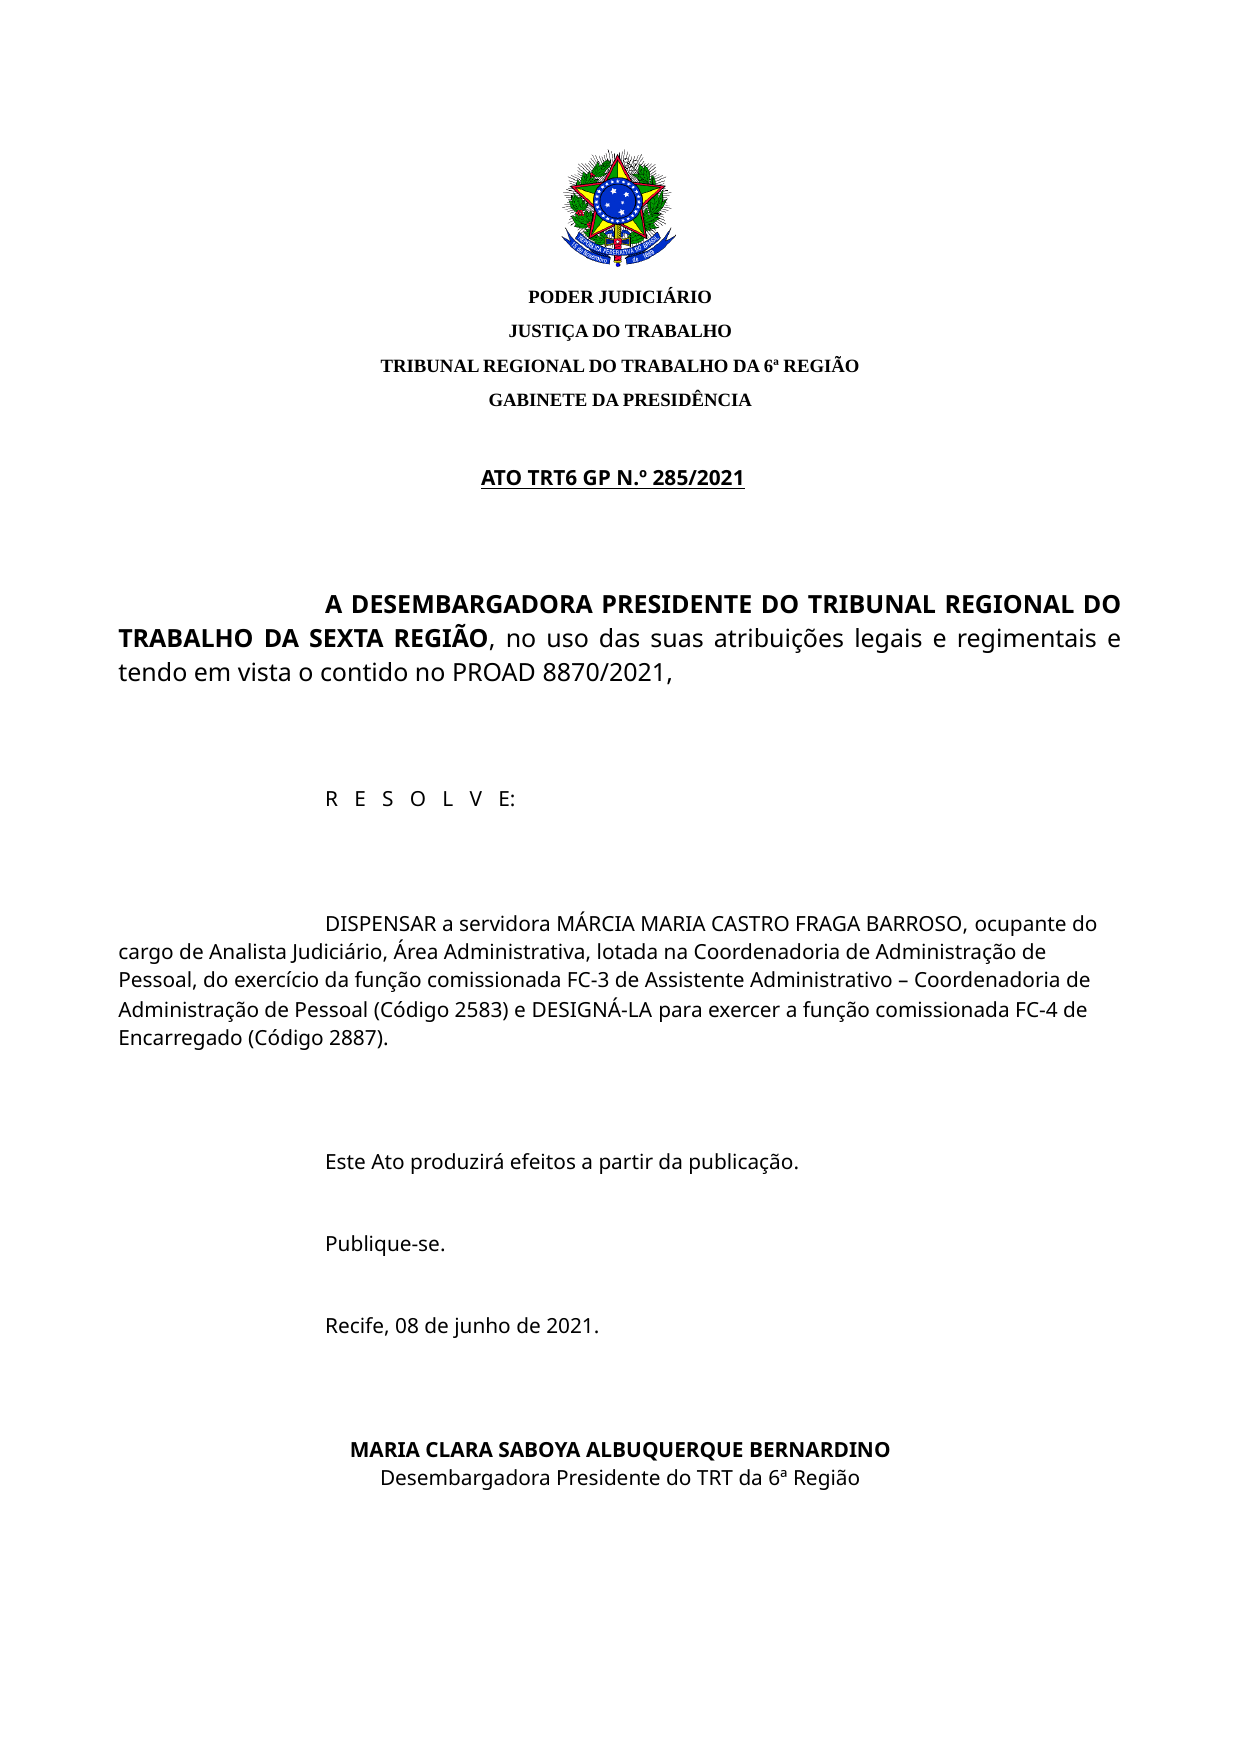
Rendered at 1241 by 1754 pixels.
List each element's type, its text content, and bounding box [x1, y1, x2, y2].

text ATO TRT6 GP N.º 285/2021 [118, 463, 1107, 492]
text Este Ato produzirá efeitos a partir da publicação. [118, 1147, 1107, 1175]
text GABINETE DA PRESIDÊNCIA [118, 388, 1122, 410]
text TRIBUNAL REGIONAL DO TRABALHO DA 6ª REGIÃO [118, 354, 1122, 376]
text JUSTIÇA DO TRABALHO [118, 320, 1122, 342]
text A DESEMBARGADORA PRESIDENTE DO TRIBUNAL REGIONAL DO TRABALHO DA SEXTA REGIÃO, no uso das suas atribuições legais e regimentais e tendo em vista o contido no PROAD 8870/2021, [118, 587, 1122, 689]
text Desembargadora Presidente do TRT da 6ª Região [118, 1463, 1122, 1492]
text Recife, 08 de junho de 2021. [118, 1311, 1107, 1340]
text DISPENSAR a servidora MÁRCIA MARIA CASTRO FRAGA BARROSO, ocupante do cargo de Analista Judiciário, Área Administrativa, lotada na Coordenadoria de Administração de Pessoal, do exercício da função comissionada FC-3 de Assistente Administrativo – Coordenadoria de Administração de Pessoal (Código 2583) e DESIGNÁ-LA para exercer a função comissionada FC-4 de Encarregado (Código 2887). [118, 908, 1107, 1052]
text MARIA CLARA SABOYA ALBUQUERQUE BERNARDINO [118, 1435, 1122, 1463]
text R E S O L V E: [118, 784, 1107, 813]
text PODER JUDICIÁRIO [118, 286, 1122, 308]
text Publique-se. [118, 1229, 1107, 1257]
